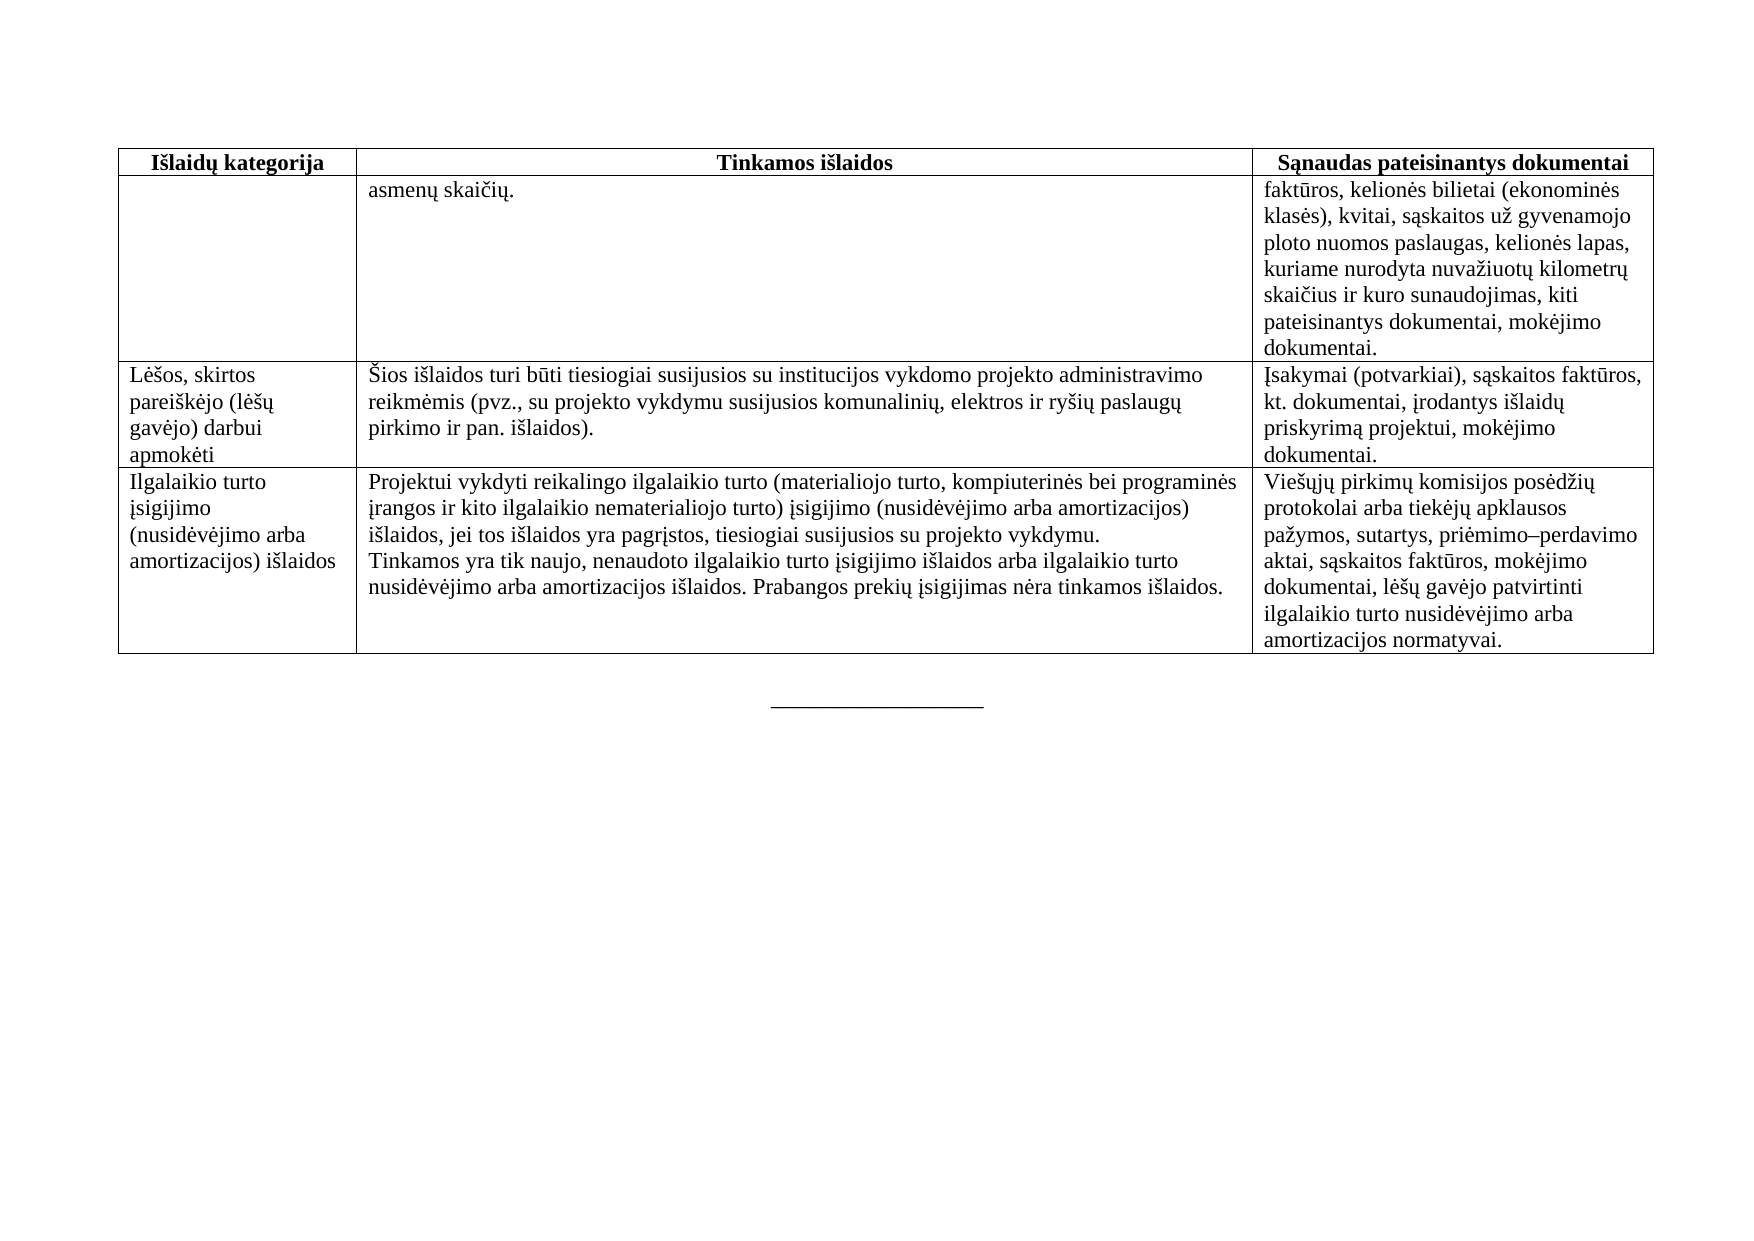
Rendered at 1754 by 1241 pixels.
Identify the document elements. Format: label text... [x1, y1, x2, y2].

table_cell [119, 176, 356, 361]
table_cell Ilgalaikio turto įsigijimo (nusidėvėjimo arba amortizacijos) išlaidos [119, 468, 356, 652]
table_cell Įsakymai (potvarkiai), sąskaitos faktūros, kt. dokumentai, įrodantys išlaidų priskyrimą projektui, mokėjimo dokumentai. [1253, 362, 1653, 467]
table_cell Lėšos, skirtos pareiškėjo (lėšų gavėjo) darbui apmokėti [119, 362, 356, 467]
table_cell Viešųjų pirkimų komisijos posėdžių protokolai arba tiekėjų apklausos pažymos, sutartys, priėmimo–perdavimo aktai, sąskaitos faktūros, mokėjimo dokumentai, lėšų gavėjo patvirtinti ilgalaikio turto nusidėvėjimo arba amortizacijos normatyvai. [1253, 468, 1653, 652]
table_header Sąnaudas pateisinantys dokumentai [1253, 149, 1653, 175]
table_cell Projektui vykdyti reikalingo ilgalaikio turto (materialiojo turto, kompiuterinės bei programinės įrangos ir kito ilgalaikio nematerialiojo turto) įsigijimo (nusidėvėjimo arba amortizacijos) išlaidos, jei tos išlaidos yra pagrįstos, tiesiogiai susijusios su projekto vykdymu. Tinkamos yra tik naujo, nenaudoto ilgalaikio turto įsigijimo išlaidos arba ilgalaikio turto nusidėvėjimo arba amortizacijos išlaidos. Prabangos prekių įsigijimas nėra tinkamos išlaidos. [357, 468, 1252, 652]
table_header Išlaidų kategorija [119, 149, 356, 175]
table_header Tinkamos išlaidos [357, 149, 1252, 175]
table_cell faktūros, kelionės bilietai (ekonominės klasės), kvitai, sąskaitos už gyvenamojo ploto nuomos paslaugas, kelionės lapas, kuriame nurodyta nuvažiuotų kilometrų skaičius ir kuro sunaudojimas, kiti pateisinantys dokumentai, mokėjimo dokumentai. [1253, 176, 1653, 361]
table_cell asmenų skaičių. [357, 176, 1252, 361]
text _________________ [118, 682, 1636, 711]
table_cell Šios išlaidos turi būti tiesiogiai susijusios su institucijos vykdomo projekto administravimo reikmėmis (pvz., su projekto vykdymu susijusios komunalinių, elektros ir ryšių paslaugų pirkimo ir pan. išlaidos). [357, 362, 1252, 467]
